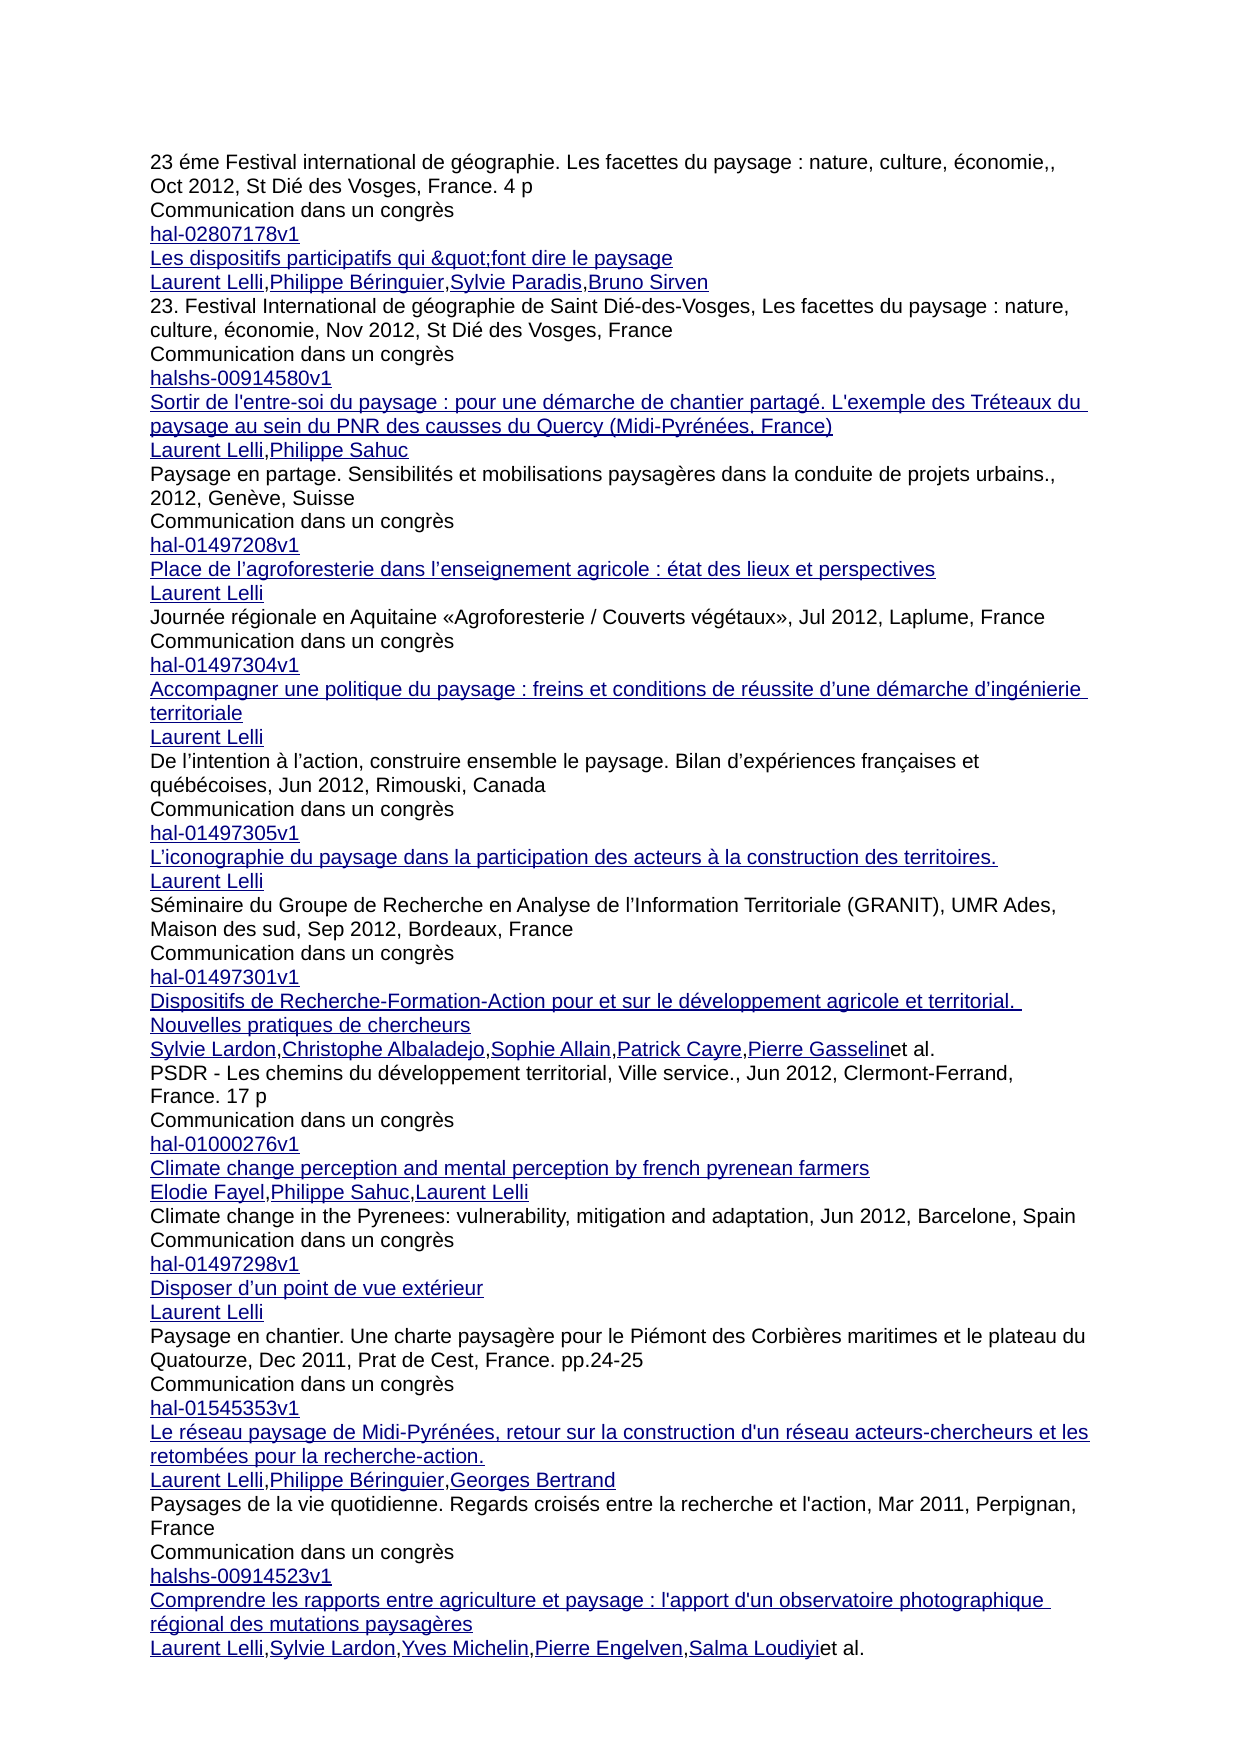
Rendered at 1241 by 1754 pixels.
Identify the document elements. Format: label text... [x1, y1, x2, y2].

table_cell 23 éme Festival international de géographie. Les facettes du paysage : nature, culture, économie,, Oct 2012, St Dié des Vosges, France. 4 p Communication dans un congrès hal-02807178v1 [150, 150, 1090, 246]
table_cell Comprendre les rapports entre agriculture et paysage : l'apport d'un observatoire photographique régional des mutations paysagères Laurent Lelli,Sylvie Lardon,Yves Michelin,Pierre Engelven,Salma Loudiyiet al. [150, 1588, 1090, 1659]
table_cell Climate change perception and mental perception by french pyrenean farmers Elodie Fayel,Philippe Sahuc,Laurent Lelli Climate change in the Pyrenees: vulnerability, mitigation and adaptation, Jun 2012, Barcelone, Spain Communication dans un congrès hal-01497298v1 [150, 1156, 1090, 1276]
table_cell Dispositifs de Recherche-Formation-Action pour et sur le développement agricole et territorial. Nouvelles pratiques de chercheurs Sylvie Lardon,Christophe Albaladejo,Sophie Allain,Patrick Cayre,Pierre Gasselinet al. PSDR - Les chemins du développement territorial, Ville service., Jun 2012, Clermont-Ferrand, France. 17 p Communication dans un congrès hal-01000276v1 [150, 989, 1090, 1156]
table_cell Le réseau paysage de Midi-Pyrénées, retour sur la construction d'un réseau acteurs-chercheurs et les [150, 1420, 1090, 1441]
table_cell Accompagner une politique du paysage : freins et conditions de réussite d’une démarche d’ingénierie territoriale Laurent Lelli De l’intention à l’action, construire ensemble le paysage. Bilan d’expériences françaises et québécoises, Jun 2012, Rimouski, Canada Communication dans un congrès hal-01497305v1 [150, 677, 1090, 845]
table_cell Place de l’agroforesterie dans l’enseignement agricole : état des lieux et perspectives Laurent Lelli Journée régionale en Aquitaine «Agroforesterie / Couverts végétaux», Jul 2012, Laplume, France Communication dans un congrès hal-01497304v1 [150, 557, 1090, 677]
table_cell Disposer d’un point de vue extérieur Laurent Lelli Paysage en chantier. Une charte paysagère pour le Piémont des Corbières maritimes et le plateau du Quatourze, Dec 2011, Prat de Cest, France. pp.24-25 Communication dans un congrès hal-01545353v1 [150, 1276, 1090, 1420]
table_cell retombées pour la recherche-action. Laurent Lelli,Philippe Béringuier,Georges Bertrand Paysages de la vie quotidienne. Regards croisés entre la recherche et l'action, Mar 2011, Perpignan, France Communication dans un congrès halshs-00914523v1 [150, 1442, 1090, 1587]
table_cell L’iconographie du paysage dans la participation des acteurs à la construction des territoires. Laurent Lelli Séminaire du Groupe de Recherche en Analyse de l’Information Territoriale (GRANIT), UMR Ades, Maison des sud, Sep 2012, Bordeaux, France Communication dans un congrès hal-01497301v1 [150, 845, 1090, 988]
table_cell Sortir de l'entre-soi du paysage : pour une démarche de chantier partagé. L'exemple des Tréteaux du paysage au sein du PNR des causses du Quercy (Midi-Pyrénées, France) Laurent Lelli,Philippe Sahuc Paysage en partage. Sensibilités et mobilisations paysagères dans la conduite de projets urbains., 2012, Genève, Suisse Communication dans un congrès hal-01497208v1 [150, 390, 1090, 557]
table_cell Les dispositifs participatifs qui &quot;font dire le paysage Laurent Lelli,Philippe Béringuier,Sylvie Paradis,Bruno Sirven 23. Festival International de géographie de Saint Dié-des-Vosges, Les facettes du paysage : nature, culture, économie, Nov 2012, St Dié des Vosges, France Communication dans un congrès halshs-00914580v1 [150, 246, 1090, 389]
